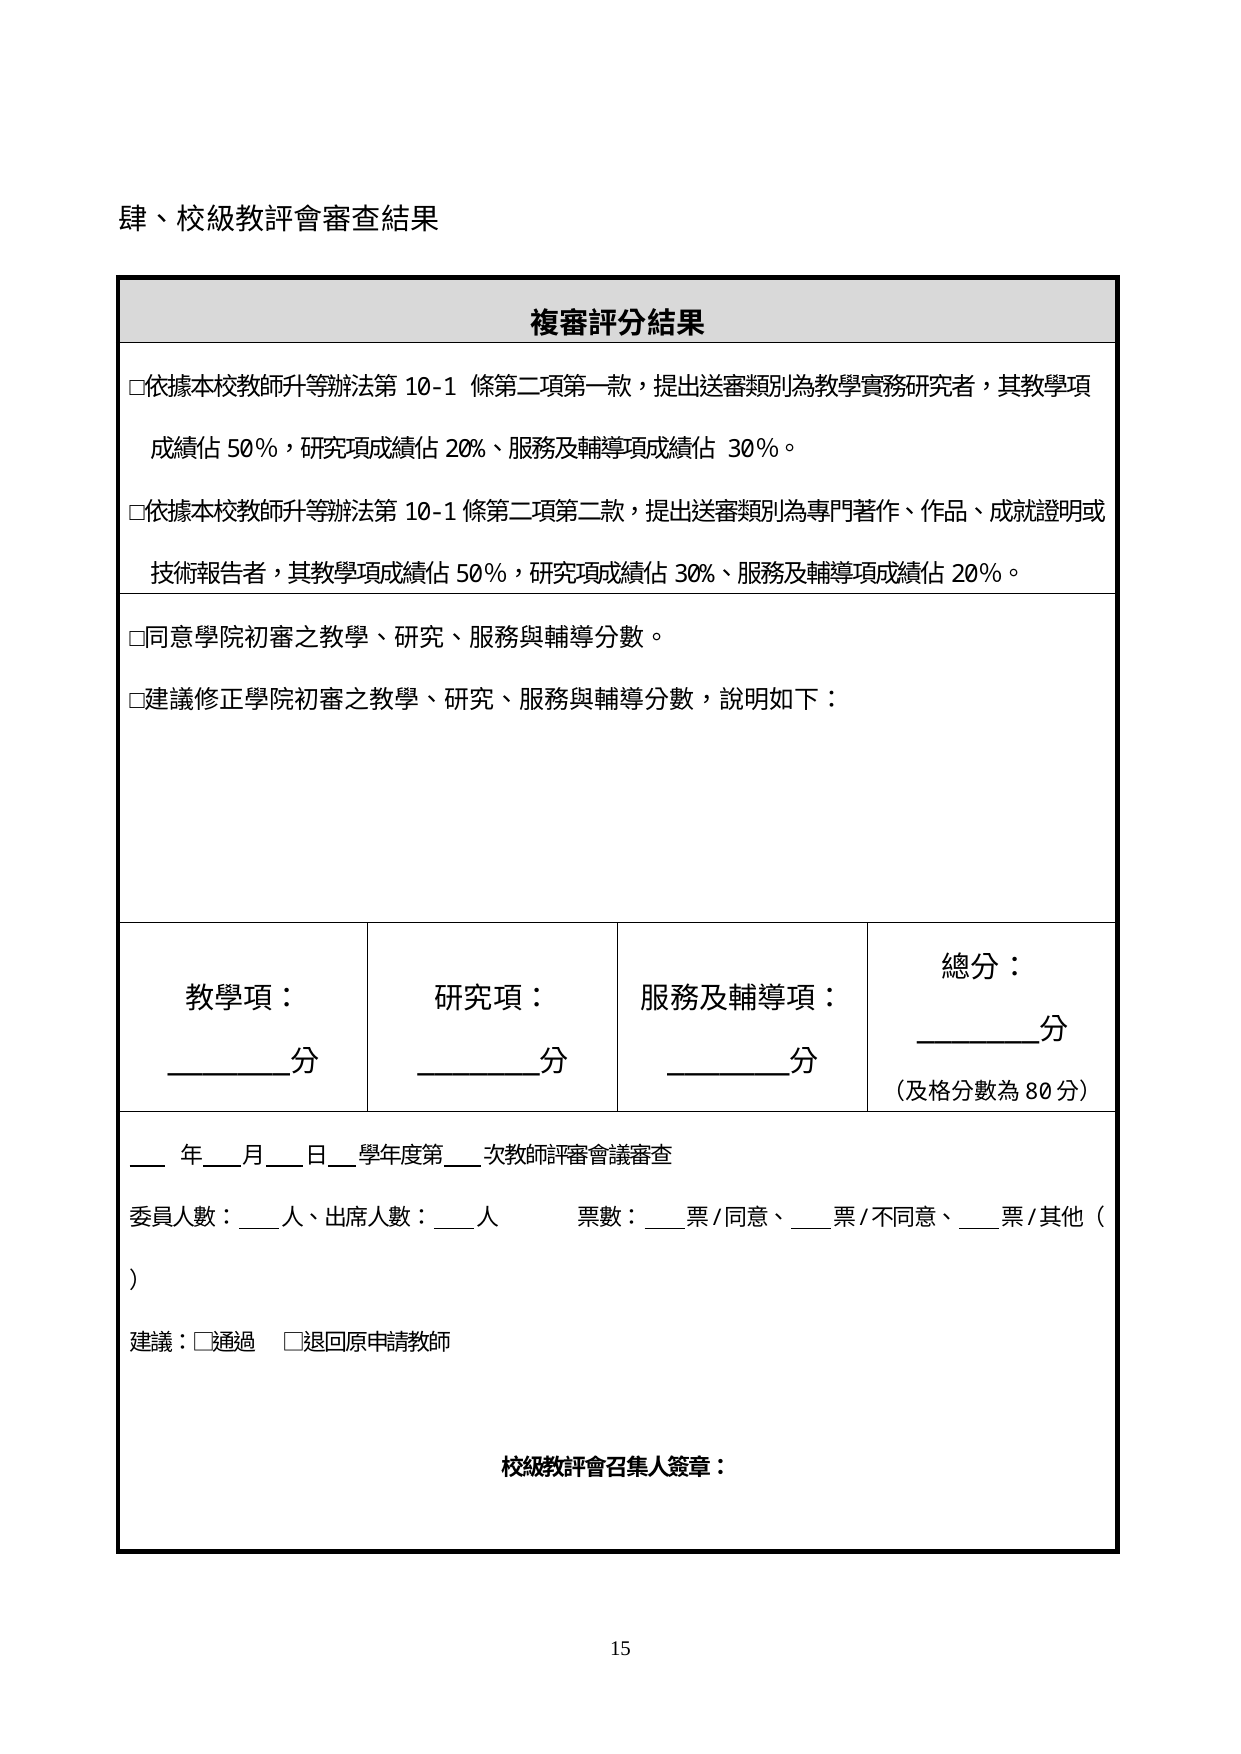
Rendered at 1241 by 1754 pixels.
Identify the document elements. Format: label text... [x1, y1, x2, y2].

table_cell 教學項： _______分 [120, 923, 367, 1111]
table_header 複審評分結果 [120, 280, 1115, 342]
table_cell □同意學院初審之教學、研究、服務與輔導分數。 □建議修正學院初審之教學、研究、服務與輔導分數，說明如下： [120, 594, 1115, 922]
table_cell □依據本校教師升等辦法第10-1 條第二項第一款，提出送審類別為教學實務研究者，其教學項成績佔50％，研究項成績佔20%、服務及輔導項成績佔 30％。 □依據本校教師升等辦法第10-1條第二項第二款，提出送審類別為專門著作、作品、成就證明或技術報告者，其教學項成績佔50％，研究項成績佔30%、服務及輔導項成績佔20％。 [120, 343, 1115, 593]
table_cell 總分： _______分 （及格分數為80分） [868, 923, 1115, 1111]
table_cell 服務及輔導項： _______分 [618, 923, 867, 1111]
list 校級教評會審查結果 [118, 175, 1122, 237]
table_cell 年 月 日 學年度第 次教師評審會議審查 委員人數： 人、出席人數： 人 票數： 票/同意、 票/不同意、 票/其他（ ） 建議：□通過 □退回原申請教師 校級教評會召集人簽章： [120, 1112, 1115, 1549]
table_cell 研究項： _______分 [368, 923, 617, 1111]
